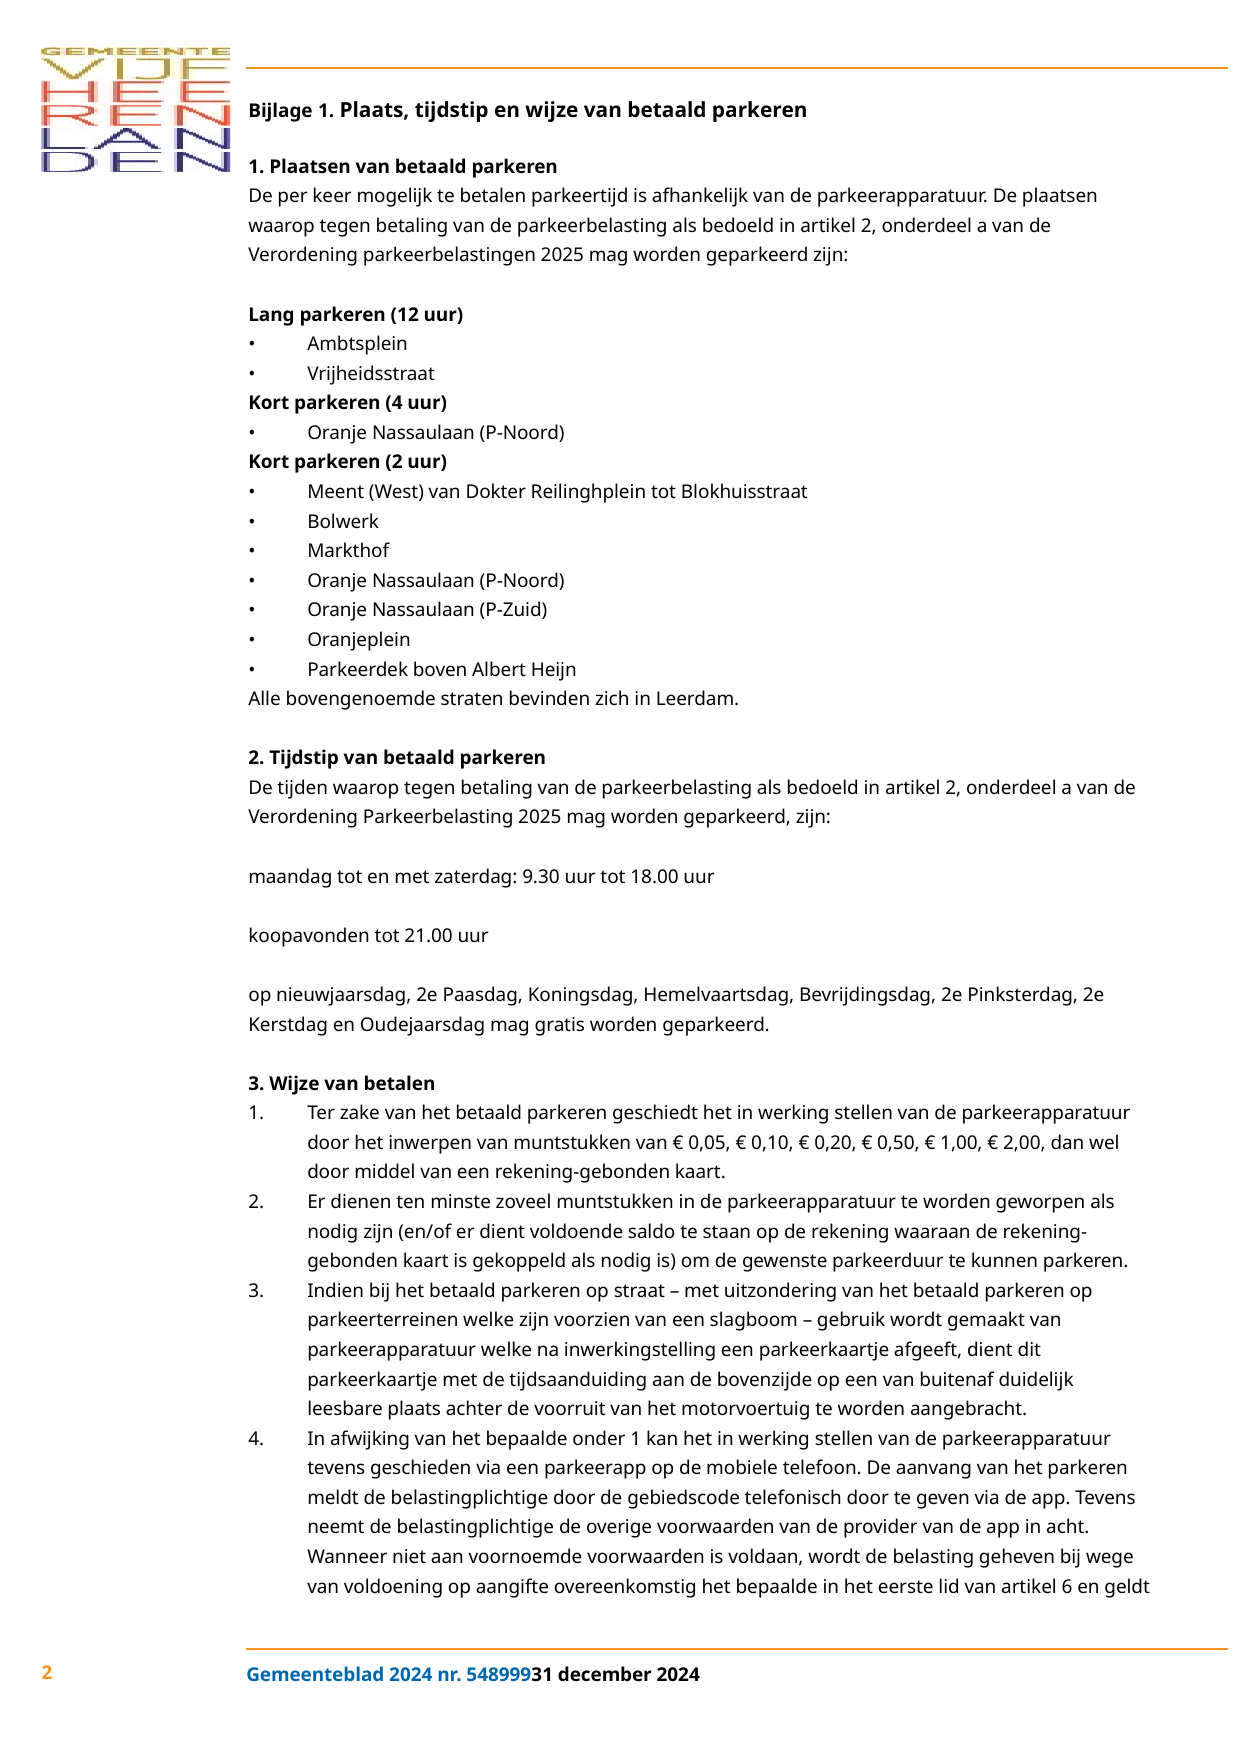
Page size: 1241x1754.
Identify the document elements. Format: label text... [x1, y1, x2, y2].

text Alle bovengenoemde straten bevinden zich in Leerdam. [248, 685, 1152, 711]
list Oranje Nassaulaan (P-Noord) [248, 567, 1152, 593]
list Ambtsplein [248, 330, 1152, 356]
list Parkeerdek boven Albert Heijn [248, 656, 1152, 682]
text maandag tot en met zaterdag: 9.30 uur tot 18.00 uur [248, 863, 1152, 889]
list Ter zake van het betaald parkeren geschiedt het in werking stellen van de parkeerapparatuur door het inwerpen van muntstukken van € 0,05, € 0,10, € 0,20, € 0,50, € 1,00, € 2,00, dan wel door middel van een rekening-gebonden kaart. [248, 1099, 1152, 1184]
text 2. Tijdstip van betaald parkeren [248, 744, 1152, 770]
list Oranje Nassaulaan (P-Noord) [248, 419, 1152, 445]
text 3. Wijze van betalen [248, 1070, 1152, 1096]
text Kort parkeren (2 uur) [248, 449, 1152, 474]
text Bijlage 1. Plaats, tijdstip en wijze van betaald parkeren [248, 95, 1152, 123]
list Indien bij het betaald parkeren op straat – met uitzondering van het betaald parkeren op parkeerterreinen welke zijn voorzien van een slagboom – gebruik wordt gemaakt van parkeerapparatuur welke na inwerkingstelling een parkeerkaartje afgeeft, dient dit parkeerkaartje met de tijdsaanduiding aan de bovenzijde op een van buitenaf duidelijk leesbare plaats achter de voorruit van het motorvoertuig te worden aangebracht. [248, 1277, 1152, 1421]
text De per keer mogelijk te betalen parkeertijd is afhankelijk van de parkeerapparatuur. De plaatsen waarop tegen betaling van de parkeerbelasting als bedoeld in artikel 2, onderdeel a van de Verordening parkeerbelastingen 2025 mag worden geparkeerd zijn: [248, 182, 1152, 267]
text Kort parkeren (4 uur) [248, 389, 1152, 415]
text op nieuwjaarsdag, 2e Paasdag, Koningsdag, Hemelvaartsdag, Bevrijdingsdag, 2e Pinksterdag, 2e Kerstdag en Oudejaarsdag mag gratis worden geparkeerd. [248, 981, 1152, 1037]
list In afwijking van het bepaalde onder 1 kan het in werking stellen van de parkeerapparatuur tevens geschieden via een parkeerapp op de mobiele telefoon. De aanvang van het parkeren meldt de belastingplichtige door de gebiedscode telefonisch door te geven via de app. Tevens neemt de belastingplichtige de overige voorwaarden van de provider van de app in acht. Wanneer niet aan voornoemde voorwaarden is voldaan, wordt de belasting geheven bij wege van voldoening op aangifte overeenkomstig het bepaalde in het eerste lid van artikel 6 en geldt [248, 1425, 1152, 1599]
list Oranje Nassaulaan (P-Zuid) [248, 597, 1152, 622]
text Lang parkeren (12 uur) [248, 301, 1152, 327]
text 1. Plaatsen van betaald parkeren [248, 153, 1152, 179]
text koopavonden tot 21.00 uur [248, 922, 1152, 948]
text De tijden waarop tegen betaling van de parkeerbelasting als bedoeld in artikel 2, onderdeel a van de Verordening Parkeerbelasting 2025 mag worden geparkeerd, zijn: [248, 774, 1152, 829]
picture [41, 47, 231, 172]
list Vrijheidsstraat [248, 360, 1152, 386]
list Er dienen ten minste zoveel muntstukken in de parkeerapparatuur te worden geworpen als nodig zijn (en/of er dient voldoende saldo te staan op de rekening waaraan de rekening-gebonden kaart is gekoppeld als nodig is) om de gewenste parkeerduur te kunnen parkeren. [248, 1188, 1152, 1273]
list Meent (West) van Dokter Reilinghplein tot Blokhuisstraat [248, 478, 1152, 504]
list Markthof [248, 537, 1152, 563]
list Oranjeplein [248, 626, 1152, 652]
list Bolwerk [248, 508, 1152, 534]
